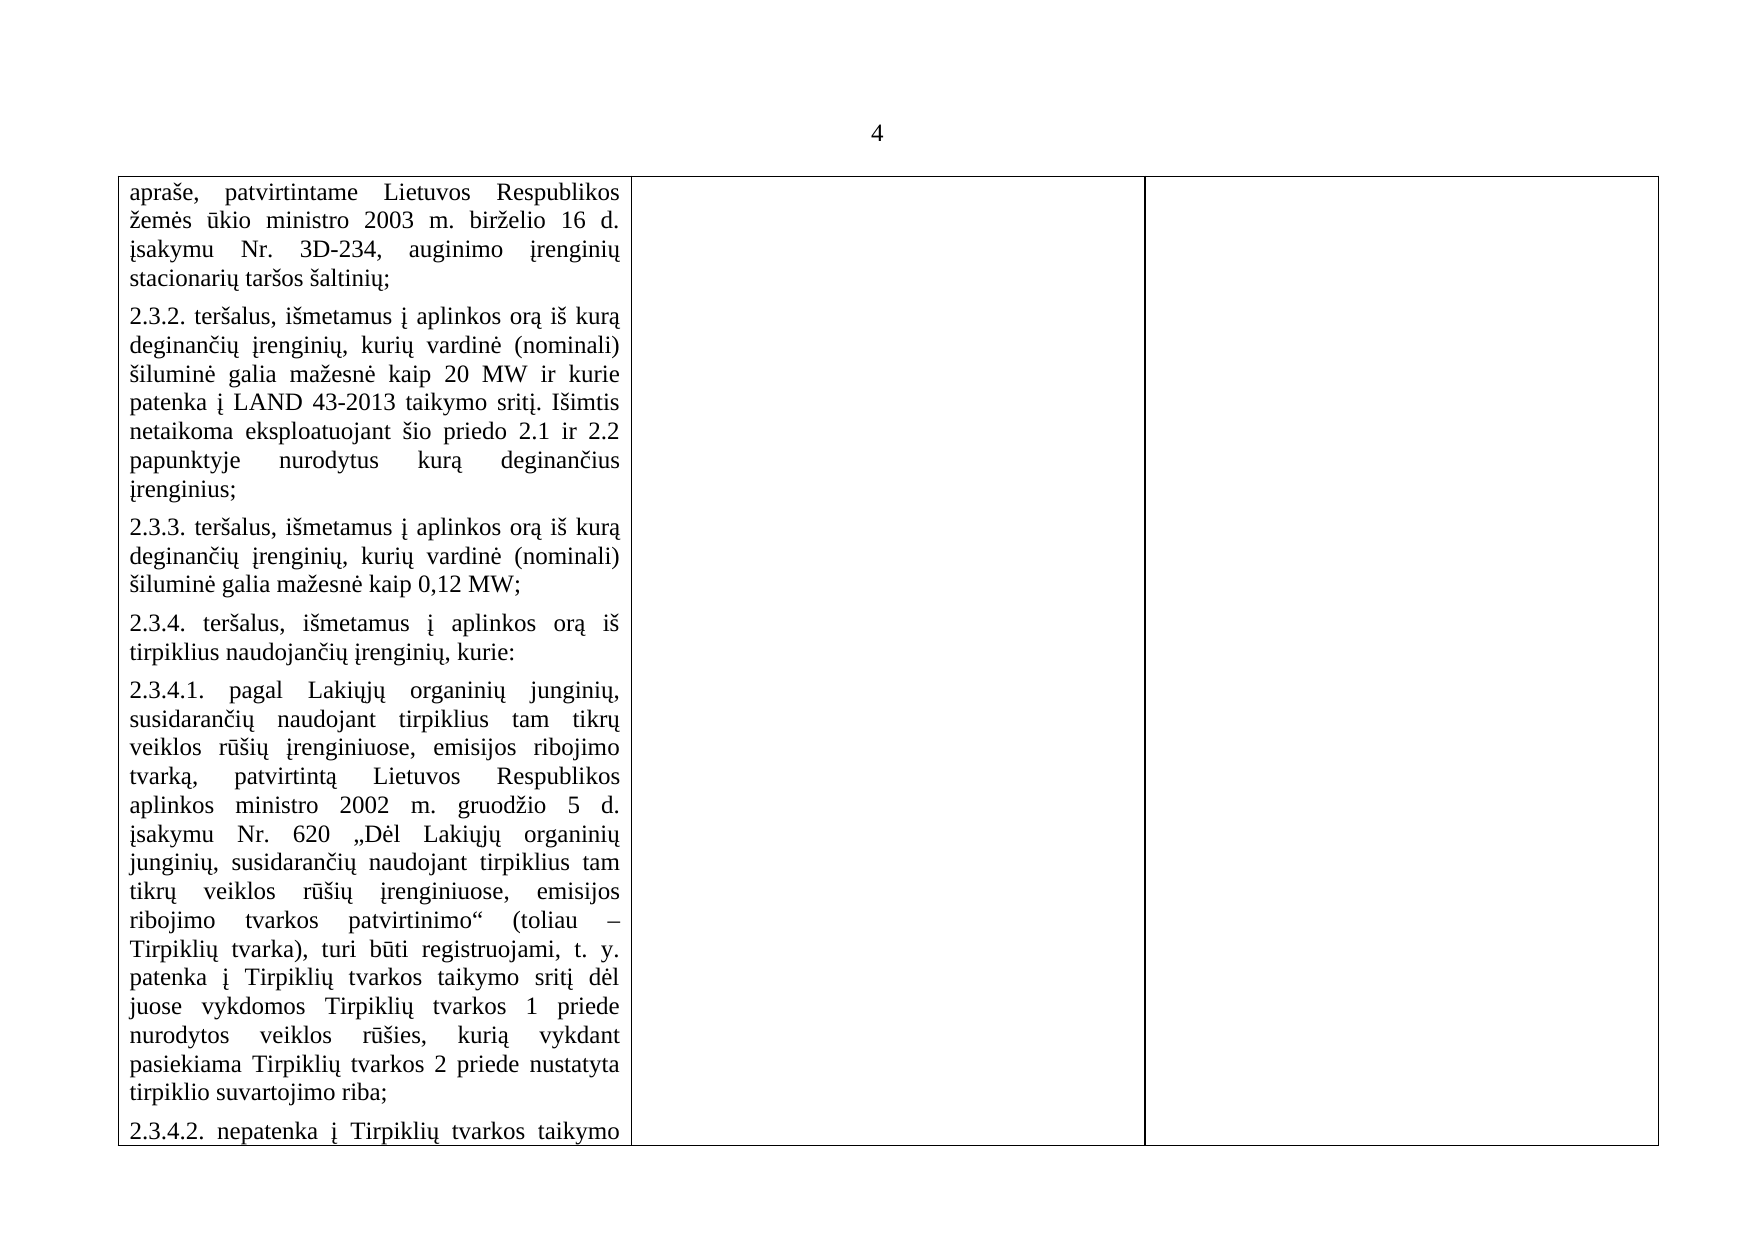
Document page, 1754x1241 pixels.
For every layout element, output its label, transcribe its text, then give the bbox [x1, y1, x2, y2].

table_cell apraše, patvirtintame Lietuvos Respublikos žemės ūkio ministro 2003 m. birželio 16 d. įsakymu Nr. 3D-234, auginimo įrenginių stacionarių taršos šaltinių; 2.3.2. teršalus, išmetamus į aplinkos orą iš kurą deginančių įrenginių, kurių vardinė (nominali) šiluminė galia mažesnė kaip 20 MW ir kurie patenka į LAND 43-2013 taikymo sritį. Išimtis netaikoma eksploatuojant šio priedo 2.1 ir 2.2 papunktyje nurodytus kurą deginančius įrenginius; 2.3.3. teršalus, išmetamus į aplinkos orą iš kurą deginančių įrenginių, kurių vardinė (nominali) šiluminė galia mažesnė kaip 0,12 MW; 2.3.4. teršalus, išmetamus į aplinkos orą iš tirpiklius naudojančių įrenginių, kurie: 2.3.4.1. pagal Lakiųjų organinių junginių, susidarančių naudojant tirpiklius tam tikrų veiklos rūšių įrenginiuose, emisijos ribojimo tvarką, patvirtintą Lietuvos Respublikos aplinkos ministro 2002 m. gruodžio 5 d. įsakymu Nr. 620 „Dėl Lakiųjų organinių junginių, susidarančių naudojant tirpiklius tam tikrų veiklos rūšių įrenginiuose, emisijos ribojimo tvarkos patvirtinimo“ (toliau – Tirpiklių tvarka), turi būti registruojami, t. y. patenka į Tirpiklių tvarkos taikymo sritį dėl juose vykdomos Tirpiklių tvarkos 1 priede nurodytos veiklos rūšies, kurią vykdant pasiekiama Tirpiklių tvarkos 2 priede nustatyta tirpiklio suvartojimo riba; 2.3.4.2. nepatenka į Tirpiklių tvarkos taikymo [119, 177, 631, 1144]
table_cell [1146, 177, 1658, 1144]
table_cell [632, 177, 1144, 1144]
